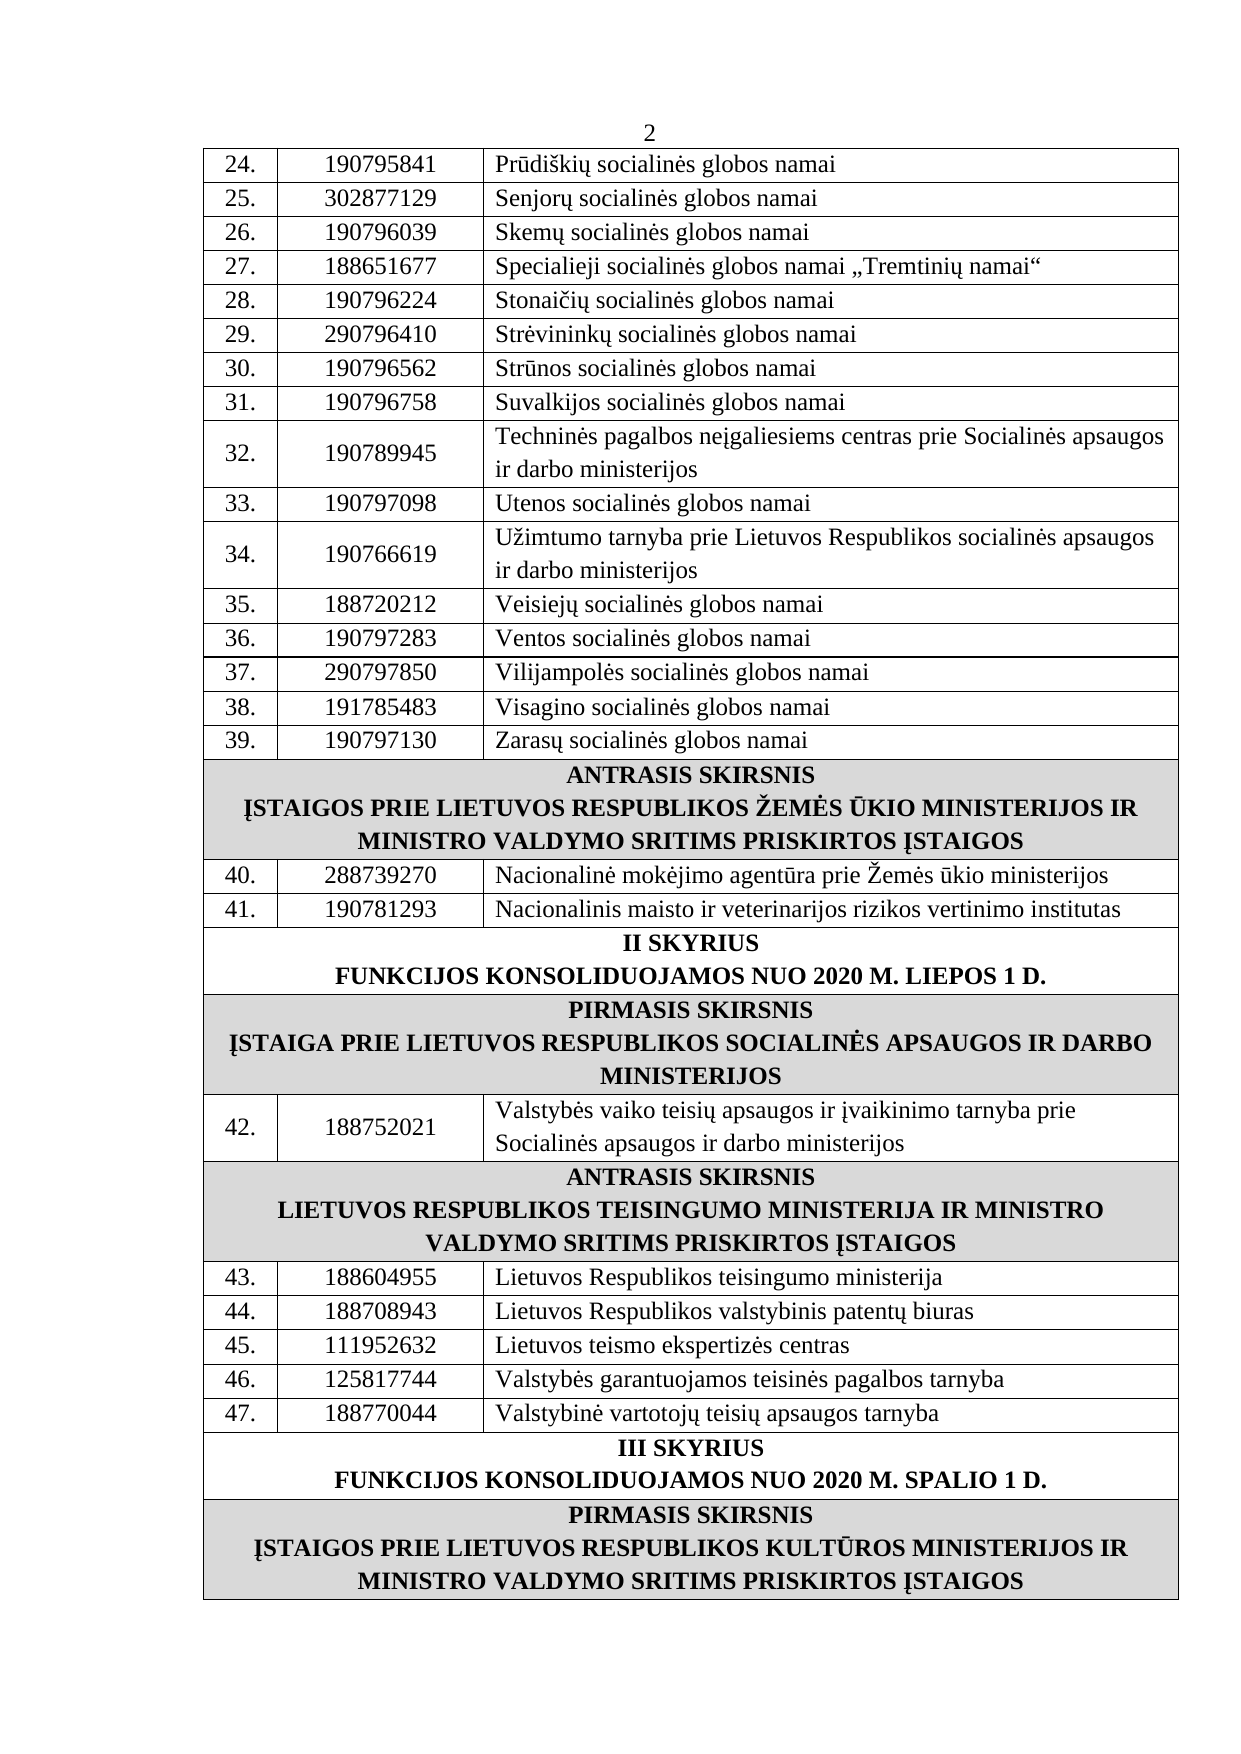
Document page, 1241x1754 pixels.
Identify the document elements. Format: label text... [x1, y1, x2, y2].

table_cell 41. [204, 894, 277, 927]
table_cell PIRMASIS SKIRSNIS ĮSTAIGA PRIE LIETUVOS RESPUBLIKOS SOCIALINĖS APSAUGOS IR DARBO MINISTERIJOS [204, 995, 1178, 1094]
table_cell Stonaičių socialinės globos namai [484, 285, 1178, 318]
table_cell Vilijampolės socialinės globos namai [484, 658, 1178, 691]
table_cell 45. [204, 1330, 277, 1363]
table_cell 188604955 [278, 1262, 483, 1295]
table_cell 302877129 [278, 183, 483, 216]
table_cell 36. [204, 624, 277, 656]
table_cell 190781293 [278, 894, 483, 927]
table_cell 190766619 [278, 522, 483, 588]
table_cell Skemų socialinės globos namai [484, 217, 1178, 250]
table_cell Strėvininkų socialinės globos namai [484, 319, 1178, 352]
table_cell 27. [204, 251, 277, 284]
table_cell Nacionalinė mokėjimo agentūra prie Žemės ūkio ministerijos [484, 860, 1178, 893]
table_cell Techninės pagalbos neįgaliesiems centras prie Socialinės apsaugos ir darbo ministerijos [484, 421, 1178, 487]
table_cell 188720212 [278, 589, 483, 622]
table_cell 190796039 [278, 217, 483, 250]
table_cell Lietuvos Respublikos valstybinis patentų biuras [484, 1296, 1178, 1329]
table_cell 188708943 [278, 1296, 483, 1329]
table_cell 26. [204, 217, 277, 250]
table_cell 288739270 [278, 860, 483, 893]
table_cell 31. [204, 387, 277, 420]
table_cell 24. [204, 149, 277, 182]
table_cell Senjorų socialinės globos namai [484, 183, 1178, 216]
table_cell ANTRASIS SKIRSNIS LIETUVOS RESPUBLIKOS TEISINGUMO MINISTERIJA IR MINISTRO VALDYMO SRITIMS PRISKIRTOS ĮSTAIGOS [204, 1162, 1178, 1261]
table_cell 190797098 [278, 488, 483, 521]
table_cell Strūnos socialinės globos namai [484, 353, 1178, 386]
table_cell 190796224 [278, 285, 483, 318]
table_cell Utenos socialinės globos namai [484, 488, 1178, 521]
table_cell 188770044 [278, 1399, 483, 1432]
table_cell Lietuvos Respublikos teisingumo ministerija [484, 1262, 1178, 1295]
table_cell Nacionalinis maisto ir veterinarijos rizikos vertinimo institutas [484, 894, 1178, 927]
table_cell Valstybės garantuojamos teisinės pagalbos tarnyba [484, 1365, 1178, 1397]
table_cell Ventos socialinės globos namai [484, 624, 1178, 656]
table_cell 37. [204, 658, 277, 691]
table_cell 47. [204, 1399, 277, 1432]
table_cell Visagino socialinės globos namai [484, 692, 1178, 724]
table_cell 190796562 [278, 353, 483, 386]
table_cell 35. [204, 589, 277, 622]
table_cell III SKYRIUS FUNKCIJOS KONSOLIDUOJAMOS NUO 2020 M. SPALIO 1 D. [204, 1433, 1178, 1499]
table_cell 46. [204, 1365, 277, 1397]
table_cell 290797850 [278, 658, 483, 691]
table_cell 125817744 [278, 1365, 483, 1397]
table_cell 39. [204, 726, 277, 759]
table_cell Lietuvos teismo ekspertizės centras [484, 1330, 1178, 1363]
table_cell Veisiejų socialinės globos namai [484, 589, 1178, 622]
table_cell 29. [204, 319, 277, 352]
table_cell 25. [204, 183, 277, 216]
table_cell PIRMASIS SKIRSNIS ĮSTAIGOS PRIE LIETUVOS RESPUBLIKOS KULTŪROS MINISTERIJOS IR MINISTRO VALDYMO SRITIMS PRISKIRTOS ĮSTAIGOS [204, 1500, 1178, 1599]
table_cell 191785483 [278, 692, 483, 724]
table_cell 190796758 [278, 387, 483, 420]
table_cell 188752021 [278, 1095, 483, 1161]
table_cell Specialieji socialinės globos namai „Tremtinių namai“ [484, 251, 1178, 284]
table_cell 111952632 [278, 1330, 483, 1363]
table_cell 30. [204, 353, 277, 386]
table_cell 33. [204, 488, 277, 521]
table_cell Prūdiškių socialinės globos namai [484, 149, 1178, 182]
table_cell 43. [204, 1262, 277, 1295]
table_cell Valstybinė vartotojų teisių apsaugos tarnyba [484, 1399, 1178, 1432]
table_cell II SKYRIUS FUNKCIJOS KONSOLIDUOJAMOS NUO 2020 M. LIEPOS 1 D. [204, 928, 1178, 994]
table_cell Zarasų socialinės globos namai [484, 726, 1178, 759]
table_cell 190797283 [278, 624, 483, 656]
table_cell Užimtumo tarnyba prie Lietuvos Respublikos socialinės apsaugos ir darbo ministerijos [484, 522, 1178, 588]
table_cell 38. [204, 692, 277, 724]
table_cell 190795841 [278, 149, 483, 182]
table_cell 42. [204, 1095, 277, 1161]
table_cell 32. [204, 421, 277, 487]
table_cell Valstybės vaiko teisių apsaugos ir įvaikinimo tarnyba prie Socialinės apsaugos ir darbo ministerijos [484, 1095, 1178, 1161]
table_cell 290796410 [278, 319, 483, 352]
table_cell Suvalkijos socialinės globos namai [484, 387, 1178, 420]
table_cell 28. [204, 285, 277, 318]
table_cell 188651677 [278, 251, 483, 284]
table_cell 44. [204, 1296, 277, 1329]
table_cell 40. [204, 860, 277, 893]
table_cell 190789945 [278, 421, 483, 487]
table_cell ANTRASIS SKIRSNIS ĮSTAIGOS PRIE LIETUVOS RESPUBLIKOS ŽEMĖS ŪKIO MINISTERIJOS IR MINISTRO VALDYMO SRITIMS PRISKIRTOS ĮSTAIGOS [204, 760, 1178, 859]
table_cell 34. [204, 522, 277, 588]
table_cell 190797130 [278, 726, 483, 759]
